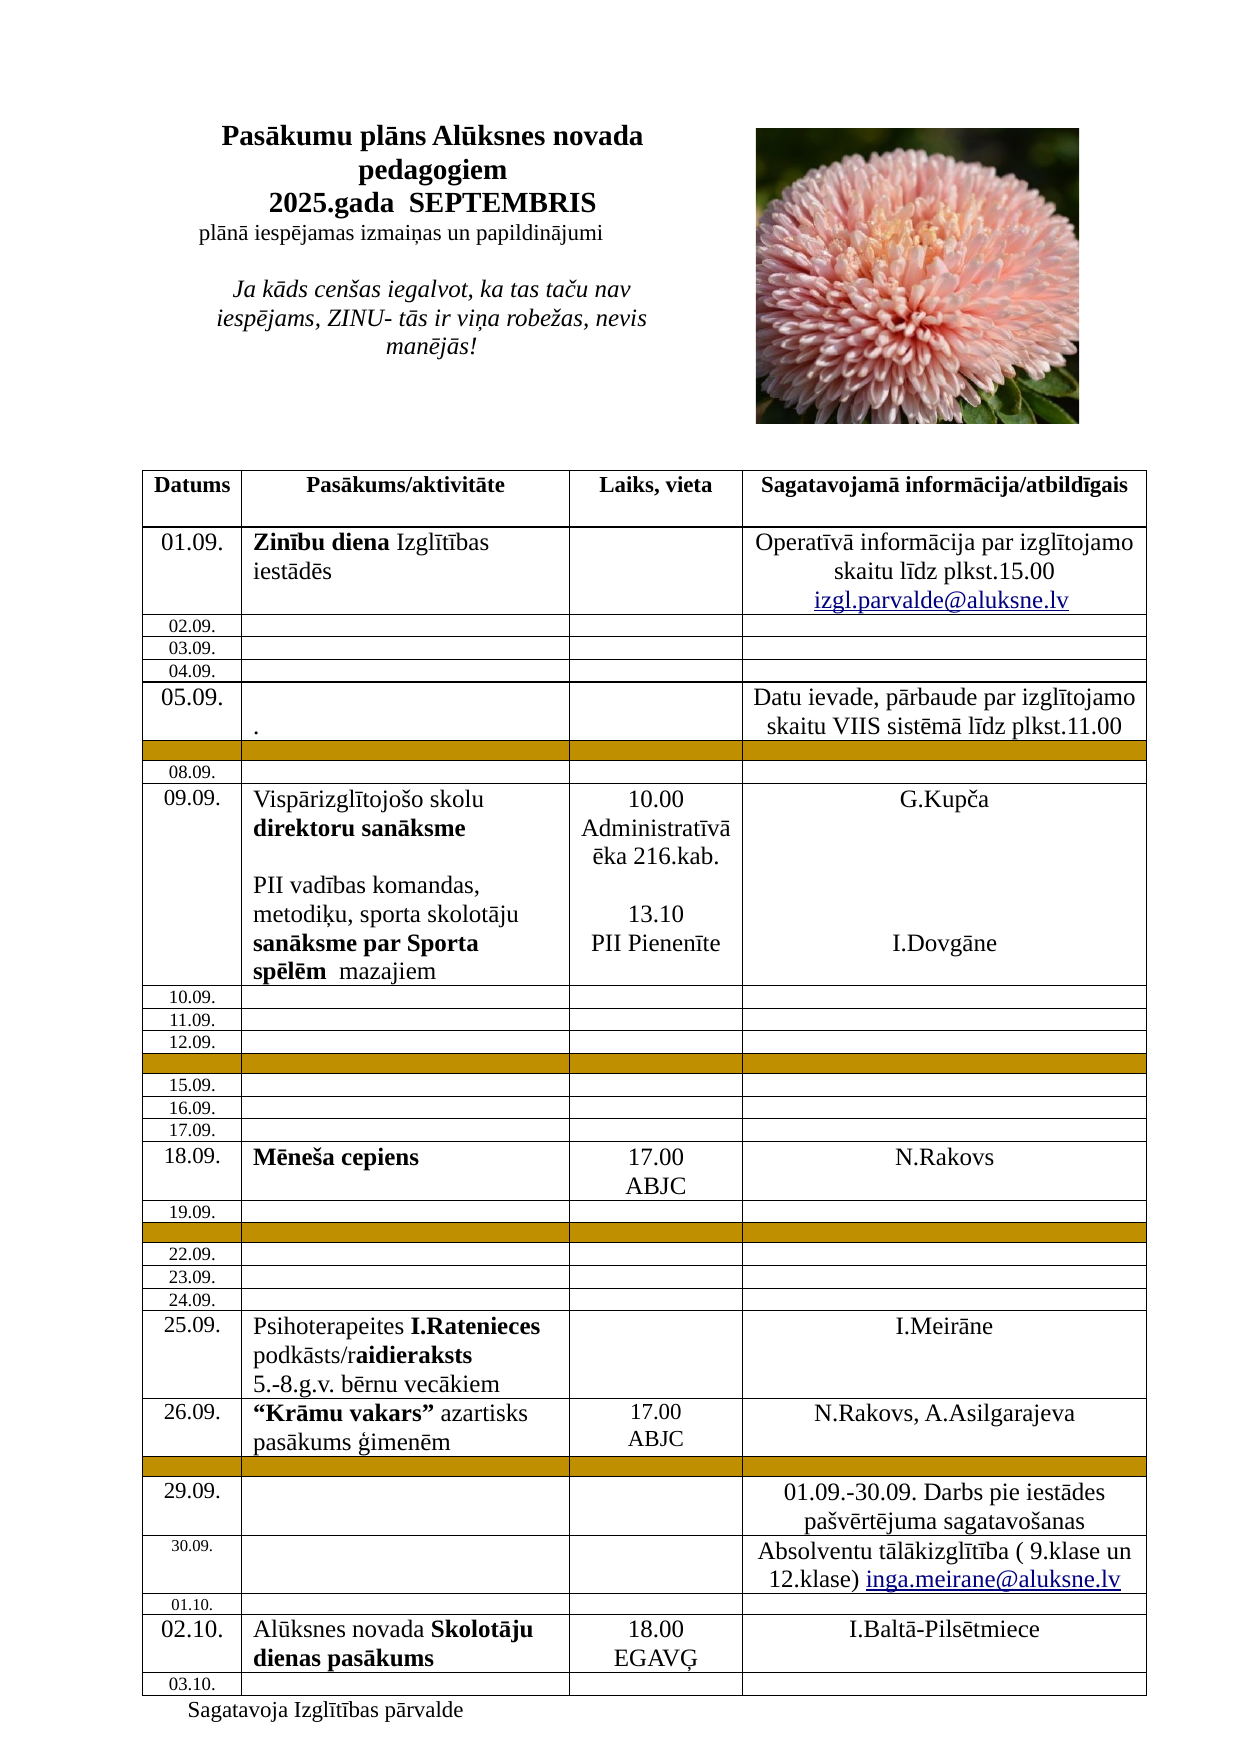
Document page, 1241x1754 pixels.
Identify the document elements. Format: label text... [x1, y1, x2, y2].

table_cell [143, 741, 241, 760]
table_cell [570, 1201, 742, 1222]
table_cell [570, 1457, 742, 1476]
table_cell N.Rakovs [743, 1142, 1146, 1199]
table_cell Datu ievade, pārbaude par izglītojamo skaitu VIIS sistēmā līdz plkst.11.00 [743, 683, 1146, 740]
table_cell Vispārizglītojošo skolu direktoru sanāksme PII vadības komandas, metodiķu, sporta skolotāju sanāksme par Sporta spēlēm mazajiem [242, 784, 569, 985]
table_cell [570, 1477, 742, 1535]
table_cell [743, 637, 1146, 659]
table_cell 05.09. [143, 683, 241, 740]
table_cell [743, 1097, 1146, 1118]
table_cell [743, 1673, 1146, 1694]
table_cell [242, 1054, 569, 1073]
table_cell 10.09. [143, 986, 241, 1008]
table_header Laiks, vieta [570, 471, 742, 526]
table_cell 30.09. [143, 1536, 241, 1593]
table_cell [570, 683, 742, 740]
table_cell [743, 1289, 1146, 1310]
table_cell [143, 1457, 241, 1476]
table_cell [743, 1266, 1146, 1287]
table_cell [570, 528, 742, 614]
table_cell [242, 660, 569, 681]
table_cell [570, 1097, 742, 1118]
table_cell [242, 1009, 569, 1030]
table_cell [570, 1536, 742, 1593]
table_cell [570, 1289, 742, 1310]
table_cell Alūksnes novada Skolotāju dienas pasākums [242, 1615, 569, 1672]
table_cell [143, 1054, 241, 1073]
table_cell 15.09. [143, 1074, 241, 1096]
table_cell [570, 1054, 742, 1073]
table_cell Absolventu tālākizglītība ( 9.klase un 12.klase) inga.meirane@aluksne.lv [743, 1536, 1146, 1593]
table_cell [242, 761, 569, 783]
table_cell [570, 1031, 742, 1053]
table_cell [242, 1289, 569, 1310]
table_cell [743, 1054, 1146, 1073]
table_cell 02.09. [143, 615, 241, 636]
table_cell [743, 986, 1146, 1008]
table_cell 09.09. [143, 784, 241, 985]
table_cell [570, 1223, 742, 1242]
table_cell [242, 1266, 569, 1287]
table_cell [570, 1119, 742, 1141]
table_cell Psihoterapeites I.Ratenieces podkāsts/raidieraksts 5.-8.g.v. bērnu vecākiem [242, 1311, 569, 1397]
table_cell 23.09. [143, 1266, 241, 1287]
table_cell [570, 637, 742, 659]
table_cell 29.09. [143, 1477, 241, 1535]
table_cell [570, 660, 742, 681]
table_cell [242, 1594, 569, 1613]
table_cell 03.09. [143, 637, 241, 659]
table_cell Mēneša cepiens [242, 1142, 569, 1199]
table_cell [242, 986, 569, 1008]
table_cell Operatīvā informācija par izglītojamo skaitu līdz plkst.15.00 izgl.parvalde@aluksne.lv [743, 528, 1146, 614]
table_cell [242, 1031, 569, 1053]
table_cell [743, 1457, 1146, 1476]
table_cell [242, 1673, 569, 1694]
table_cell [743, 741, 1146, 760]
table_cell [242, 1119, 569, 1141]
table_cell 22.09. [143, 1243, 241, 1265]
table_cell [242, 1201, 569, 1222]
table_cell . [242, 683, 569, 740]
table_cell [570, 1074, 742, 1096]
table_cell [570, 1243, 742, 1265]
table_cell Zinību diena Izglītības iestādēs [242, 528, 569, 614]
table_cell [242, 1074, 569, 1096]
text Sagatavoja Izglītības pārvalde [187, 1696, 1053, 1722]
table_cell [242, 637, 569, 659]
table_cell [743, 1119, 1146, 1141]
table_cell 08.09. [143, 761, 241, 783]
table_cell [570, 1673, 742, 1694]
table_cell [743, 761, 1146, 783]
table_cell 17.00 ABJC [570, 1142, 742, 1199]
table_cell [743, 1201, 1146, 1222]
table_cell [743, 1223, 1146, 1242]
table_cell [570, 761, 742, 783]
table_cell [743, 1594, 1146, 1613]
table_cell N.Rakovs, A.Asilgarajeva [743, 1399, 1146, 1456]
table_cell 17.09. [143, 1119, 241, 1141]
table_cell 26.09. [143, 1399, 241, 1456]
table_cell G.Kupča I.Dovgāne [743, 784, 1146, 985]
table_cell I.Baltā-Pilsētmiece [743, 1615, 1146, 1672]
table_cell 16.09. [143, 1097, 241, 1118]
table_cell [242, 1097, 569, 1118]
table_cell “Krāmu vakars” azartisks pasākums ģimenēm [242, 1399, 569, 1456]
table_cell [743, 1031, 1146, 1053]
table_cell 11.09. [143, 1009, 241, 1030]
table_cell 18.09. [143, 1142, 241, 1199]
table_cell 03.10. [143, 1673, 241, 1694]
table_cell [570, 1594, 742, 1613]
table_cell [242, 741, 569, 760]
table_cell 24.09. [143, 1289, 241, 1310]
table_cell 12.09. [143, 1031, 241, 1053]
table_cell 10.00 Administratīvā ēka 216.kab. 13.10 PII Pienenīte [570, 784, 742, 985]
table_cell [242, 1243, 569, 1265]
table_cell 01.09. [143, 528, 241, 614]
table_cell 18.00 EGAVĢ [570, 1615, 742, 1672]
table_cell [570, 615, 742, 636]
table_cell 17.00 ABJC [570, 1399, 742, 1456]
table_cell 01.10. [143, 1594, 241, 1613]
table_cell [743, 615, 1146, 636]
table_cell [743, 1243, 1146, 1265]
table_cell [242, 615, 569, 636]
table_header Datums [143, 471, 241, 526]
table_cell [143, 1223, 241, 1242]
table_cell 02.10. [143, 1615, 241, 1672]
table_cell [242, 1223, 569, 1242]
table_cell [242, 1457, 569, 1476]
table_cell [743, 1009, 1146, 1030]
table_header Pasākumu plāns Alūksnes novada pedagogiem 2025.gada SEPTEMBRIS plānā iespējamas izmaiņas un papildinājumi Ja kāds cenšas iegalvot, ka tas taču nav iespējams, ZINU- tās ir viņa robežas, nevis manējās! [188, 118, 678, 434]
table_cell [242, 1536, 569, 1593]
table_cell [570, 1266, 742, 1287]
table_header Pasākums/aktivitāte [242, 471, 569, 526]
table_cell 19.09. [143, 1201, 241, 1222]
table_cell [570, 1311, 742, 1397]
table_header [678, 118, 1157, 434]
table_cell [570, 986, 742, 1008]
table_cell [242, 1477, 569, 1535]
table_header Sagatavojamā informācija/atbildīgais [743, 471, 1146, 526]
table_cell 01.09.-30.09. Darbs pie iestādes pašvērtējuma sagatavošanas [743, 1477, 1146, 1535]
table_cell I.Meirāne [743, 1311, 1146, 1397]
table_cell 04.09. [143, 660, 241, 681]
table_cell [743, 660, 1146, 681]
table_cell [570, 741, 742, 760]
table_cell [743, 1074, 1146, 1096]
table_cell 25.09. [143, 1311, 241, 1397]
table_cell [570, 1009, 742, 1030]
